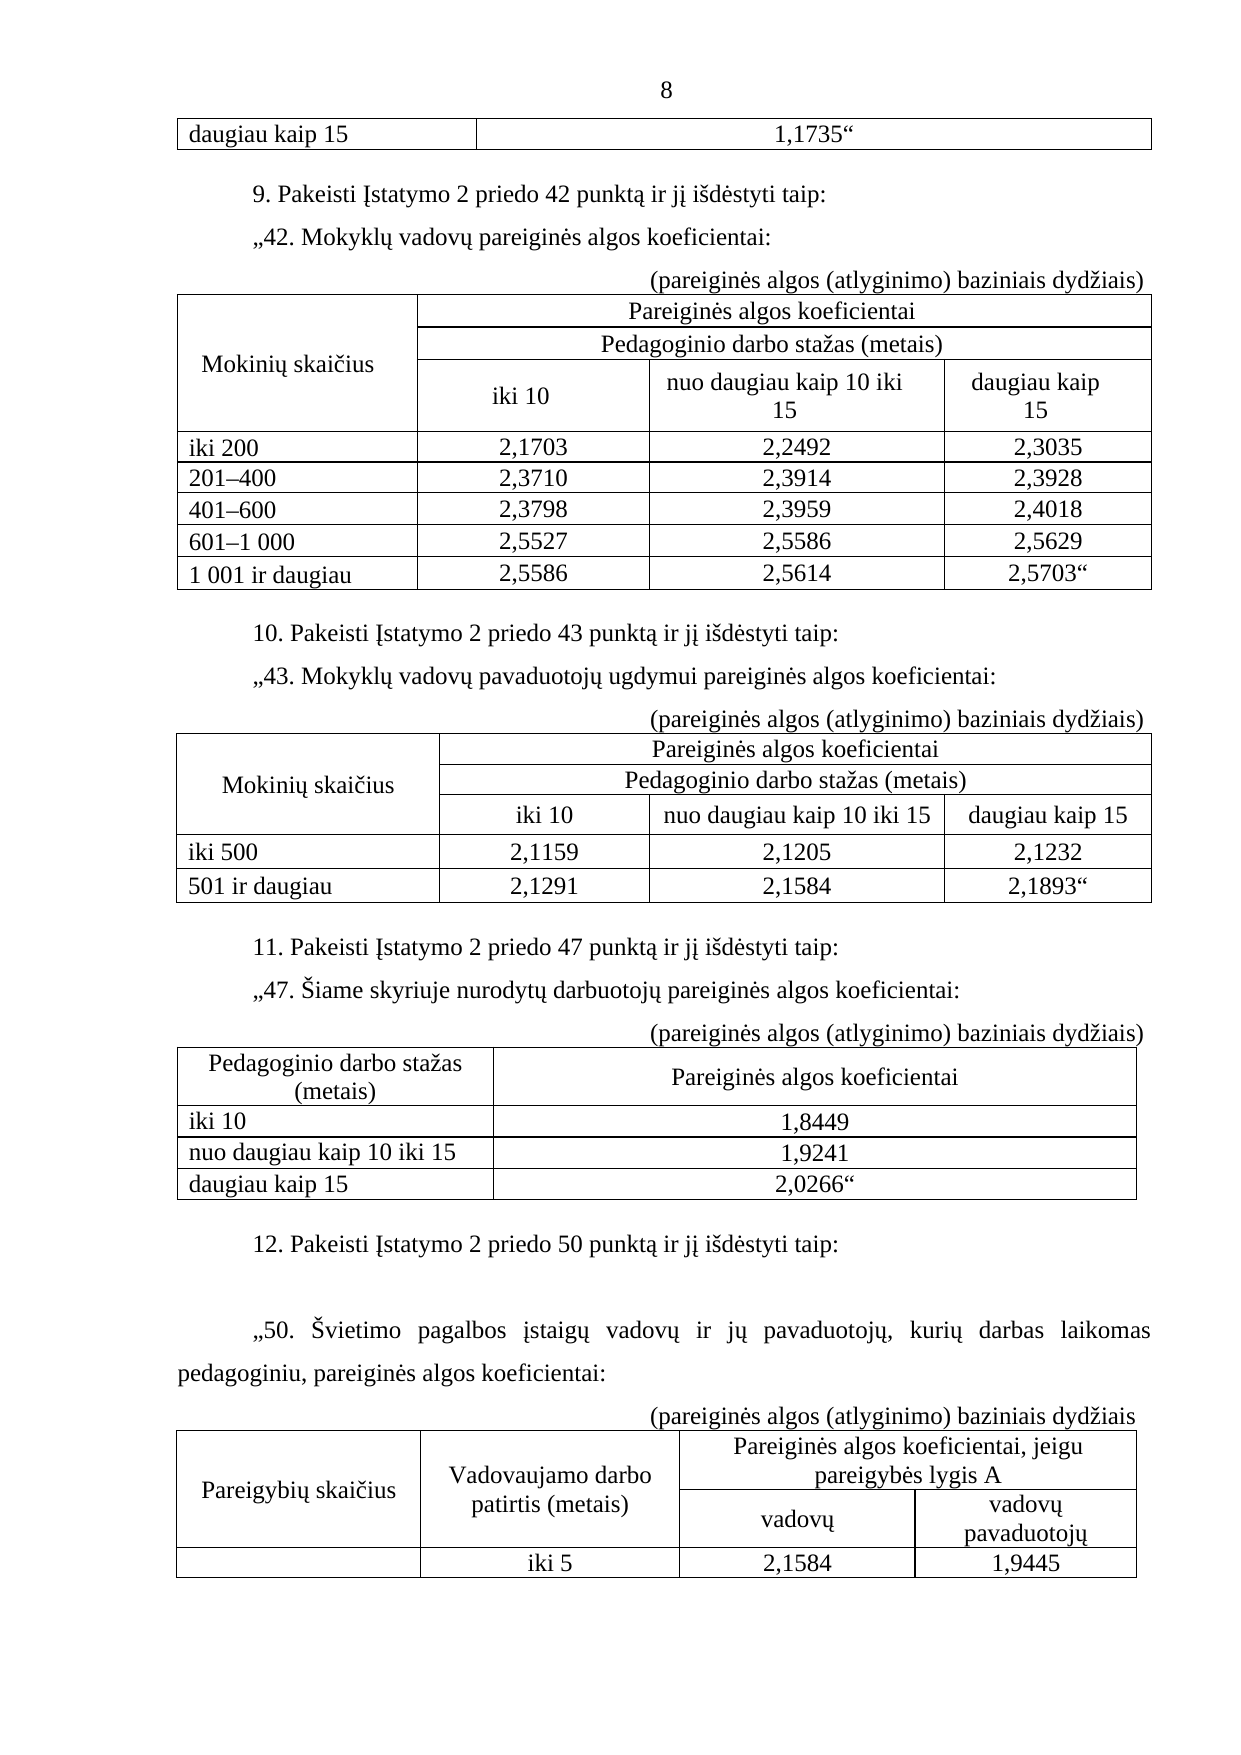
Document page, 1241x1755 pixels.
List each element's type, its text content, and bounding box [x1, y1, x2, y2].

text „47. Šiame skyriuje nurodytų darbuotojų pareiginės algos koeficientai: [177, 975, 1152, 1003]
table_header Pareiginės algos koeficientai, jeigu pareigybės lygis A [680, 1431, 1136, 1488]
table_cell 2,4018 [945, 493, 1151, 524]
table_cell 2,3928 [945, 463, 1151, 492]
text 9. Pakeisti Įstatymo 2 priedo 42 punktą ir jį išdėstyti taip: [177, 179, 1152, 208]
table_cell 2,1584 [650, 869, 944, 902]
table_cell 2,3035 [945, 432, 1151, 461]
table_cell 401–600 [178, 493, 417, 524]
text 12. Pakeisti Įstatymo 2 priedo 50 punktą ir jį išdėstyti taip: [177, 1229, 1152, 1257]
table_cell daugiau kaip 15 [945, 360, 1151, 431]
table_cell 2,3914 [650, 463, 944, 492]
text „42. Mokyklų vadovų pareiginės algos koeficientai: [177, 222, 1152, 251]
table_cell 2,3710 [418, 463, 649, 492]
table_header Pareigybių skaičius [177, 1431, 420, 1547]
table_cell Pedagoginio darbo stažas (metais) [440, 765, 1151, 794]
table_cell 2,5586 [418, 557, 649, 588]
table_cell 1 001 ir daugiau [178, 557, 417, 588]
table_cell 2,2492 [650, 432, 944, 461]
table_header Pareiginės algos koeficientai [440, 734, 1151, 764]
table_header Mokinių skaičius [177, 734, 439, 834]
table_header Pareiginės algos koeficientai [418, 295, 1151, 326]
table_cell iki 500 [177, 835, 439, 868]
text (pareiginės algos (atlyginimo) baziniais dydžiais [177, 1401, 1152, 1430]
table_header Mokinių skaičius [178, 295, 417, 431]
table_cell 601–1 000 [178, 525, 417, 556]
table_cell 2,1584 [680, 1548, 914, 1577]
table_cell 2,1703 [418, 432, 649, 461]
text 10. Pakeisti Įstatymo 2 priedo 43 punktą ir jį išdėstyti taip: [177, 618, 1152, 647]
table_cell 2,3798 [418, 493, 649, 524]
table_cell 201–400 [178, 463, 417, 492]
table_cell nuo daugiau kaip 10 iki 15 [178, 1138, 493, 1168]
table_cell 2,5527 [418, 525, 649, 556]
table_cell iki 10 [440, 795, 649, 834]
table_cell 1,9241 [494, 1138, 1136, 1168]
table_cell daugiau kaip 15 [178, 1169, 493, 1199]
table_cell iki 200 [178, 432, 417, 461]
table_cell 2,5586 [650, 525, 944, 556]
table_cell 1,1735“ [477, 119, 1151, 149]
text (pareiginės algos (atlyginimo) baziniais dydžiais) [177, 704, 1152, 733]
table_cell 2,3959 [650, 493, 944, 524]
table_cell vadovų [680, 1490, 914, 1547]
table_cell nuo daugiau kaip 10 iki 15 [650, 360, 944, 431]
table_header Vadovaujamo darbo patirtis (metais) [421, 1431, 679, 1547]
table_cell 2,1291 [440, 869, 649, 902]
table_cell daugiau kaip 15 [945, 795, 1151, 834]
table_cell 2,1893“ [945, 869, 1151, 902]
table_cell iki 10 [178, 1106, 493, 1136]
table_cell 1,8449 [494, 1106, 1136, 1136]
table_cell 2,0266“ [494, 1169, 1136, 1199]
table_header Pedagoginio darbo stažas (metais) [178, 1048, 493, 1105]
table_header Pareiginės algos koeficientai [494, 1048, 1136, 1105]
table_cell iki 10 [418, 360, 649, 431]
table_cell daugiau kaip 15 [178, 119, 476, 149]
table_cell iki 5 [421, 1548, 679, 1577]
table_cell 2,1232 [945, 835, 1151, 868]
table_cell 2,1205 [650, 835, 944, 868]
text (pareiginės algos (atlyginimo) baziniais dydžiais) [177, 1018, 1152, 1047]
table_cell 2,5614 [650, 557, 944, 588]
table_cell 2,5703“ [945, 557, 1151, 588]
table_cell vadovų pavaduotojų [916, 1490, 1136, 1547]
table_cell [177, 1548, 420, 1577]
text (pareiginės algos (atlyginimo) baziniais dydžiais) [177, 265, 1152, 294]
table_cell 1,9445 [916, 1548, 1136, 1577]
text 11. Pakeisti Įstatymo 2 priedo 47 punktą ir jį išdėstyti taip: [177, 932, 1152, 960]
table_cell 2,5629 [945, 525, 1151, 556]
table_cell Pedagoginio darbo stažas (metais) [418, 328, 1151, 359]
table_cell 501 ir daugiau [177, 869, 439, 902]
text „43. Mokyklų vadovų pavaduotojų ugdymui pareiginės algos koeficientai: [177, 661, 1152, 690]
text „50. Švietimo pagalbos įstaigų vadovų ir jų pavaduotojų, kurių darbas laikomas pedagoginiu, pareiginės algos koeficientai: [177, 1315, 1152, 1387]
table_cell nuo daugiau kaip 10 iki 15 [650, 795, 944, 834]
table_cell 2,1159 [440, 835, 649, 868]
